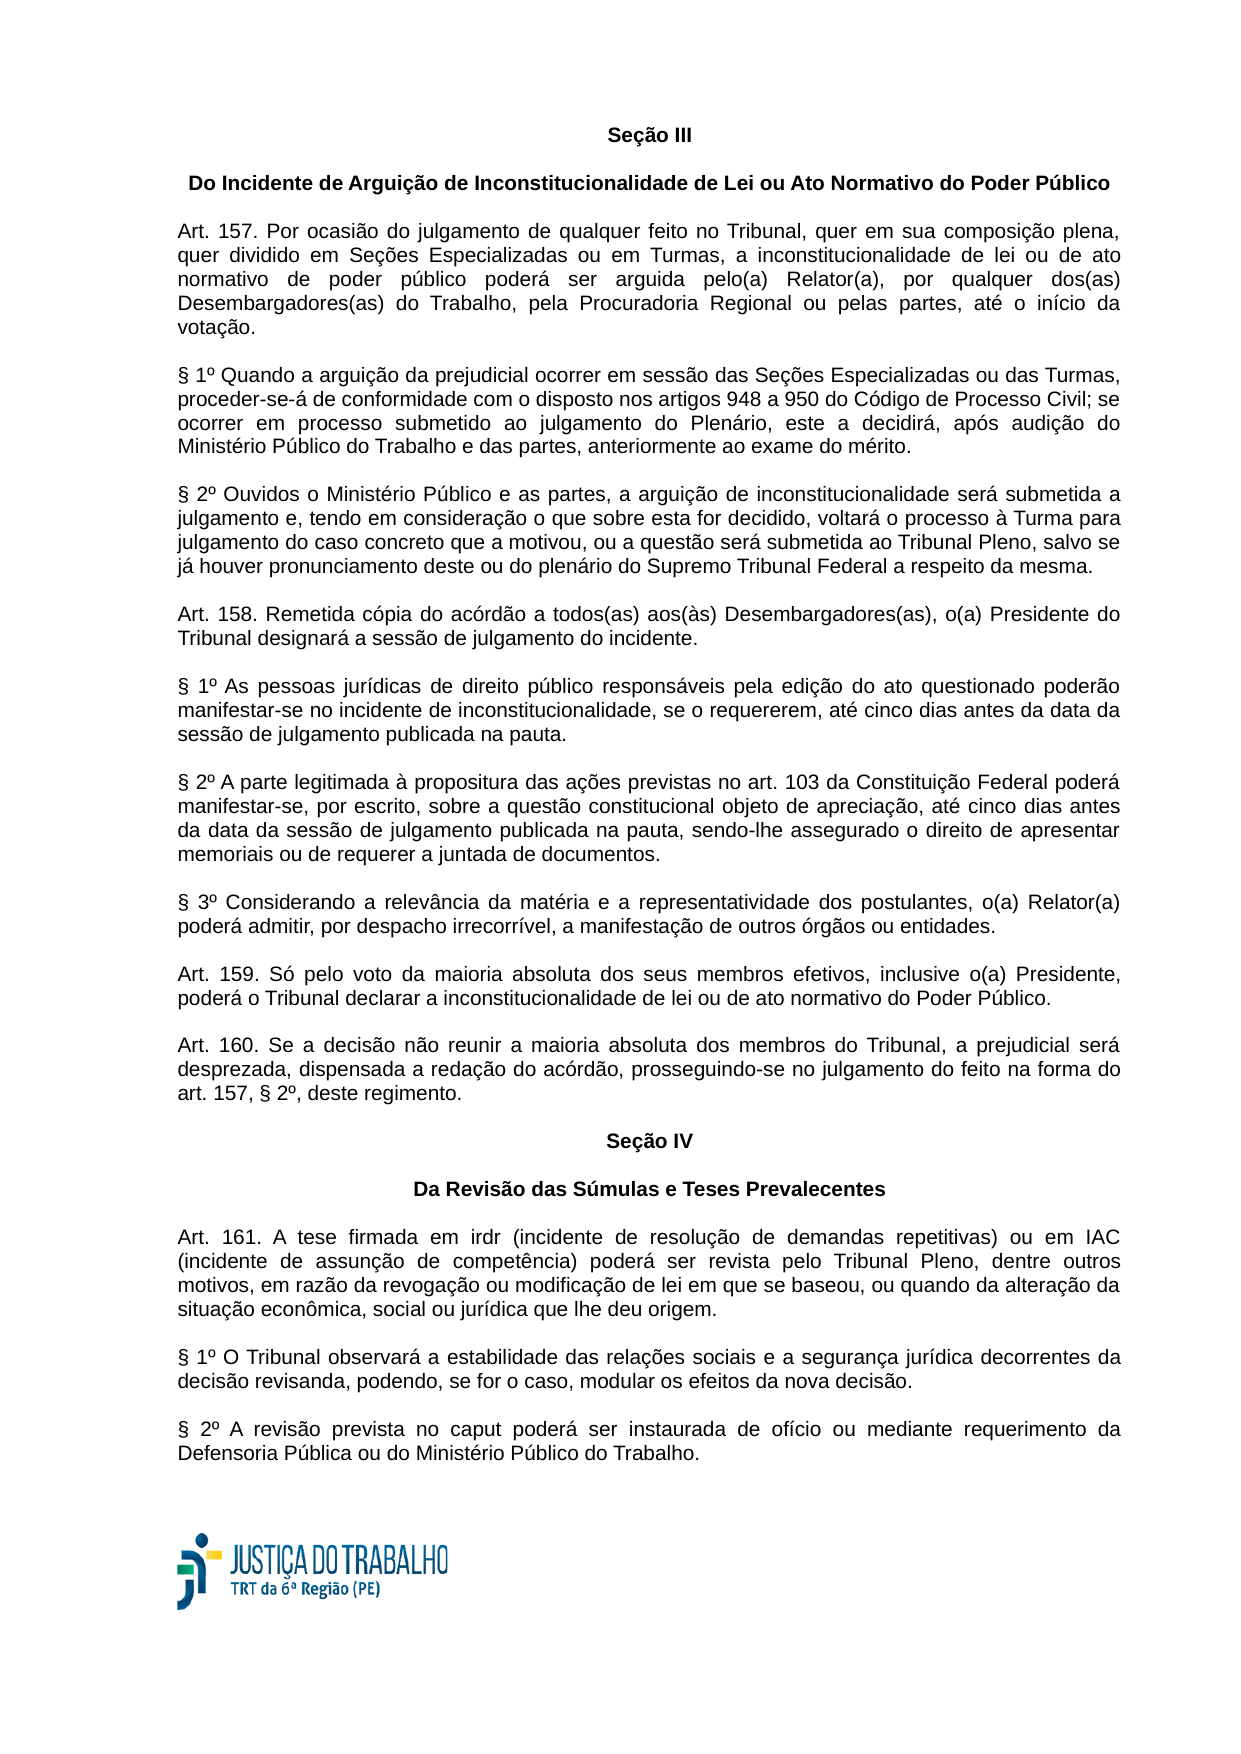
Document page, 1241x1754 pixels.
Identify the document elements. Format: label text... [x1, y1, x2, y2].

text § 2º A revisão prevista no caput poderá ser instaurada de ofício ou mediante requerimento da Defensoria Pública ou do Ministério Público do Trabalho. [177, 1417, 1122, 1464]
text Do Incidente de Arguição de Inconstitucionalidade de Lei ou Ato Normativo do Poder Público [177, 171, 1122, 195]
text Art. 160. Se a decisão não reunir a maioria absoluta dos membros do Tribunal, a prejudicial será desprezada, dispensada a redação do acórdão, prosseguindo-se no julgamento do feito na forma do art. 157, § 2º, deste regimento. [177, 1033, 1122, 1105]
text Art. 161. A tese firmada em irdr (incidente de resolução de demandas repetitivas) ou em IAC (incidente de assunção de competência) poderá ser revista pelo Tribunal Pleno, dentre outros motivos, em razão da revogação ou modificação de lei em que se baseou, ou quando da alteração da situação econômica, social ou jurídica que lhe deu origem. [177, 1225, 1122, 1321]
text § 1º As pessoas jurídicas de direito público responsáveis pela edição do ato questionado poderão manifestar-se no incidente de inconstitucionalidade, se o requererem, até cinco dias antes da data da sessão de julgamento publicada na pauta. [177, 674, 1122, 746]
text § 2º A parte legitimada à propositura das ações previstas no art. 103 da Constituição Federal poderá manifestar-se, por escrito, sobre a questão constitucional objeto de apreciação, até cinco dias antes da data da sessão de julgamento publicada na pauta, sendo-lhe assegurado o direito de apresentar memoriais ou de requerer a juntada de documentos. [177, 770, 1122, 866]
text Art. 158. Remetida cópia do acórdão a todos(as) aos(às) Desembargadores(as), o(a) Presidente do Tribunal designará a sessão de julgamento do incidente. [177, 602, 1122, 650]
text Seção III [177, 123, 1122, 147]
text Da Revisão das Súmulas e Teses Prevalecentes [177, 1177, 1122, 1201]
text § 2º Ouvidos o Ministério Público e as partes, a arguição de inconstitucionalidade será submetida a julgamento e, tendo em consideração o que sobre esta for decidido, voltará o processo à Turma para julgamento do caso concreto que a motivou, ou a questão será submetida ao Tribunal Pleno, salvo se já houver pronunciamento deste ou do plenário do Supremo Tribunal Federal a respeito da mesma. [177, 482, 1122, 578]
text § 1º Quando a arguição da prejudicial ocorrer em sessão das Seções Especializadas ou das Turmas, proceder-se-á de conformidade com o disposto nos artigos 948 a 950 do Código de Processo Civil; se ocorrer em processo submetido ao julgamento do Plenário, este a decidirá, após audição do Ministério Público do Trabalho e das partes, anteriormente ao exame do mérito. [177, 362, 1122, 458]
text Art. 159. Só pelo voto da maioria absoluta dos seus membros efetivos, inclusive o(a) Presidente, poderá o Tribunal declarar a inconstitucionalidade de lei ou de ato normativo do Poder Público. [177, 961, 1122, 1009]
text § 1º O Tribunal observará a estabilidade das relações sociais e a segurança jurídica decorrentes da decisão revisanda, podendo, se for o caso, modular os efeitos da nova decisão. [177, 1345, 1122, 1393]
text Seção IV [177, 1129, 1122, 1153]
text § 3º Considerando a relevância da matéria e a representatividade dos postulantes, o(a) Relator(a) poderá admitir, por despacho irrecorrível, a manifestação de outros órgãos ou entidades. [177, 889, 1122, 937]
text Art. 157. Por ocasião do julgamento de qualquer feito no Tribunal, quer em sua composição plena, quer dividido em Seções Especializadas ou em Turmas, a inconstitucionalidade de lei ou de ato normativo de poder público poderá ser arguida pelo(a) Relator(a), por qualquer dos(as) Desembargadores(as) do Trabalho, pela Procuradoria Regional ou pelas partes, até o início da votação. [177, 219, 1122, 338]
